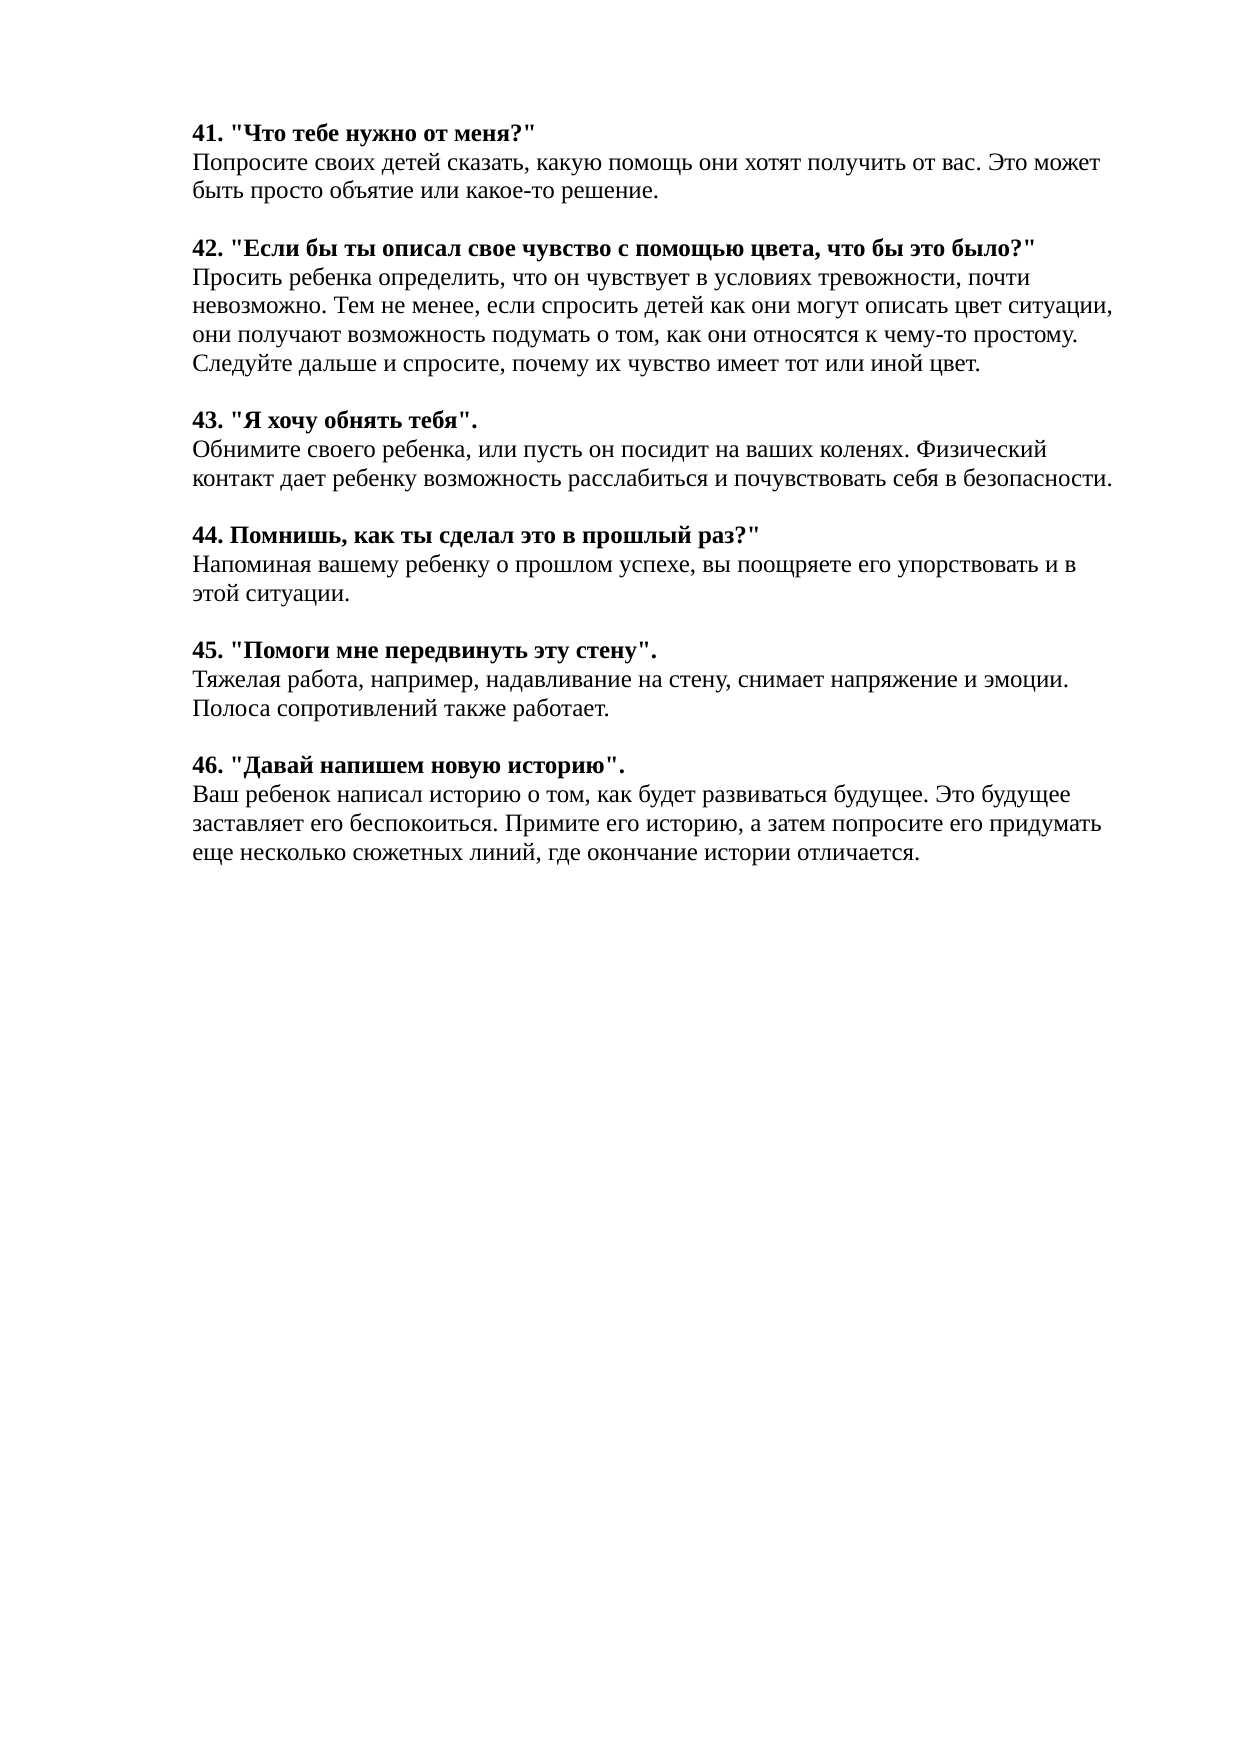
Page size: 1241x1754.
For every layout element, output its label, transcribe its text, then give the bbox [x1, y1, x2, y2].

text 41. "Что тебе нужно от меня?" Попросите своих детей сказать, какую помощь они хотят получить от вас. Это может быть просто объятие или какое-то решение. 42. "Если бы ты описал свое чувство с помощью цвета, что бы это было?" Просить ребенка определить, что он чувствует в условиях тревожности, почти невозможно. Тем не менее, если спросить детей как они могут описать цвет ситуации, они получают возможность подумать о том, как они относятся к чему-то простому. Следуйте дальше и спросите, почему их чувство имеет тот или иной цвет. 43. "Я хочу обнять тебя". Обнимите своего ребенка, или пусть он посидит на ваших коленях. Физический контакт дает ребенку возможность расслабиться и почувствовать себя в безопасности. 44. Помнишь, как ты сделал это в прошлый раз?" Напоминая вашему ребенку о прошлом успехе, вы поощряете его упорствовать и в этой ситуации. 45. "Помоги мне передвинуть эту стену". Тяжелая работа, например, надавливание на стену, снимает напряжение и эмоции. Полоса сопротивлений также работает. 46. "Давай напишем новую историю". Ваш ребенок написал историю о том, как будет развиваться будущее. Это будущее заставляет его беспокоиться. Примите его историю, а затем попросите его придумать еще несколько сюжетных линий, где окончание истории отличается. [192, 118, 1122, 866]
